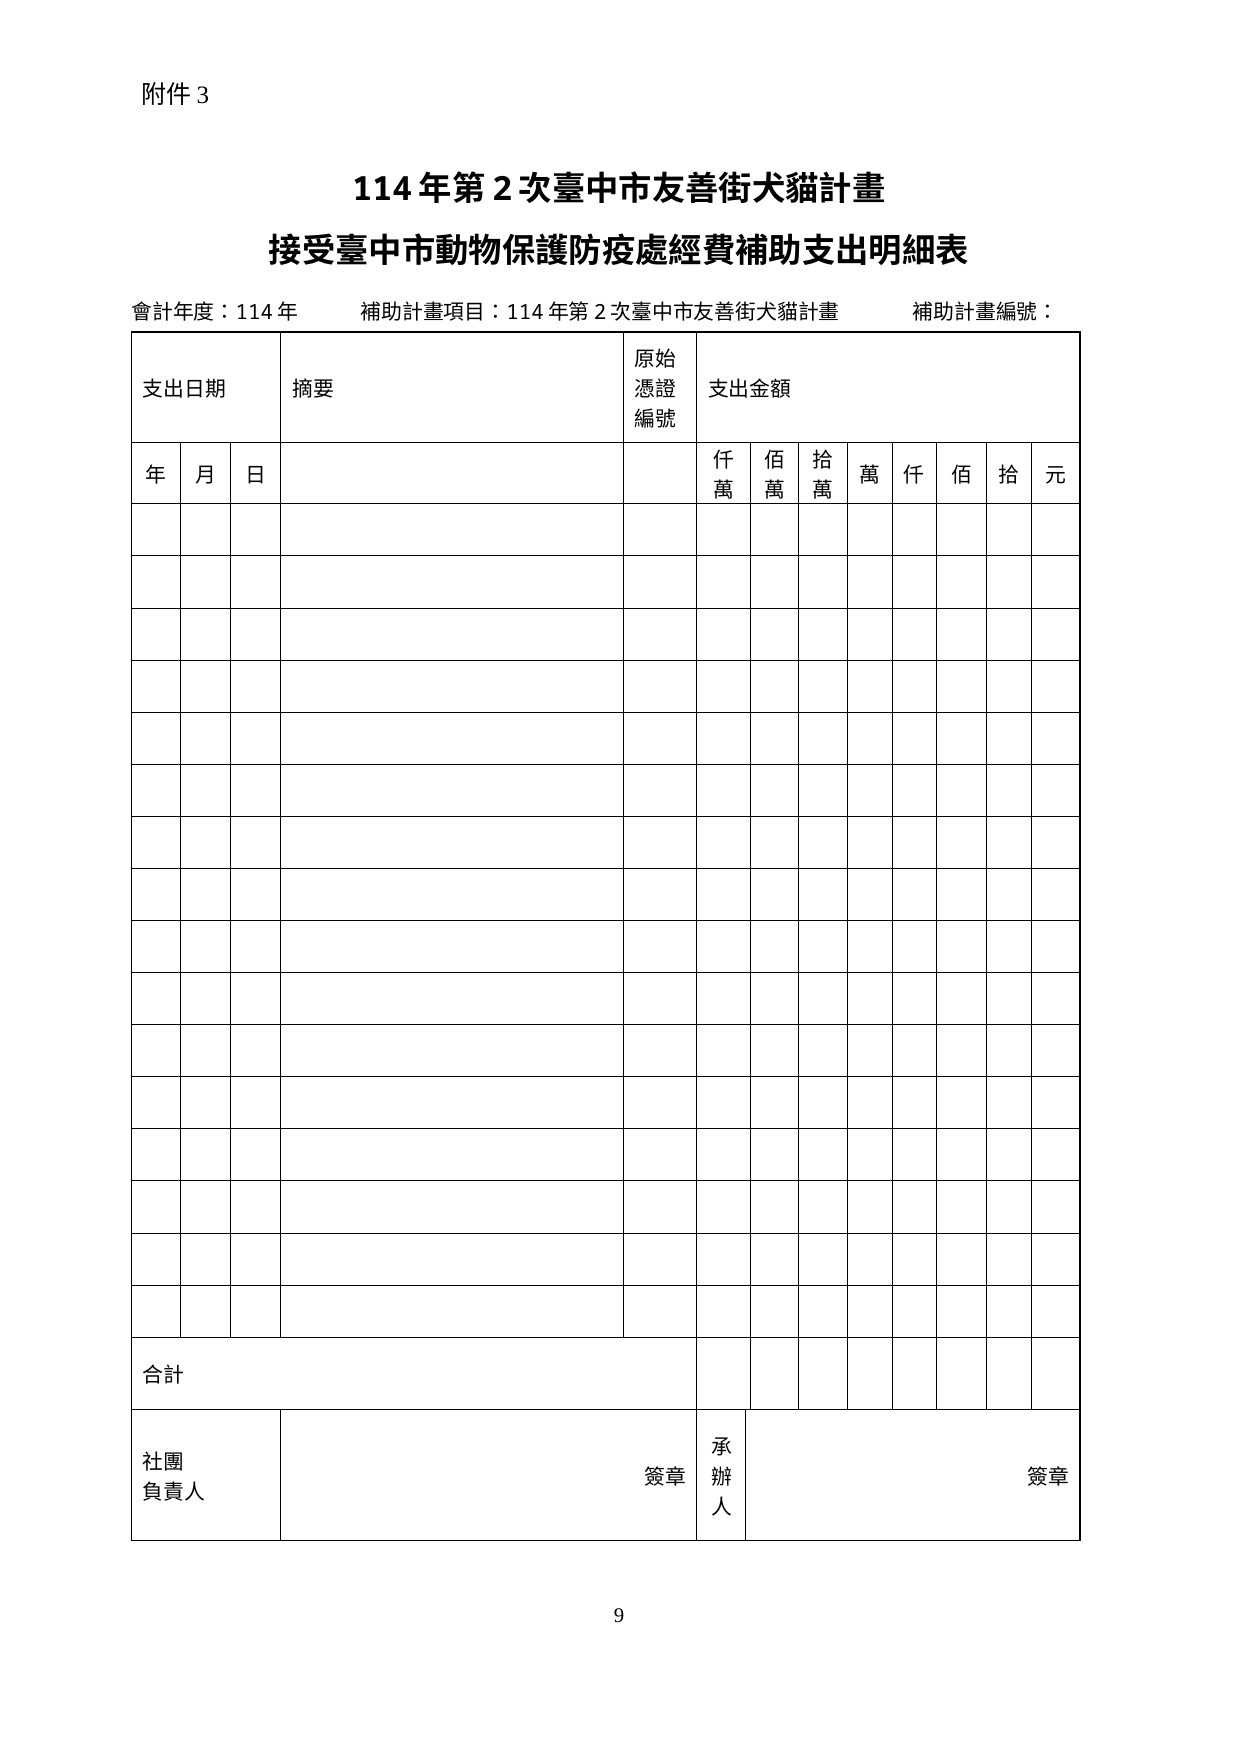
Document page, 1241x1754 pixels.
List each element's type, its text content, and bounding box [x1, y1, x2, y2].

table_cell [848, 713, 892, 764]
table_cell [751, 921, 798, 972]
table_cell [231, 1025, 280, 1076]
table_cell [281, 765, 623, 816]
table_cell [799, 921, 847, 972]
table_cell [751, 765, 798, 816]
table_cell [848, 609, 892, 659]
table_cell [893, 504, 936, 555]
table_cell [799, 1025, 847, 1076]
table_cell [751, 1077, 798, 1128]
table_cell [987, 921, 1031, 972]
table_cell [1032, 1129, 1079, 1180]
table_cell [281, 1025, 623, 1076]
table_cell [281, 443, 623, 503]
table_cell [937, 1338, 986, 1409]
table_cell [937, 713, 986, 764]
table_cell [697, 869, 750, 920]
table_cell [281, 661, 623, 712]
table_cell [937, 556, 986, 607]
table_cell [937, 921, 986, 972]
table_cell [697, 973, 750, 1024]
text 接受臺中市動物保護防疫處經費補助支出明細表 [131, 206, 1106, 269]
table_cell [281, 1181, 623, 1232]
table_cell [893, 1077, 936, 1128]
table_cell [697, 1338, 750, 1409]
table_cell [624, 661, 696, 712]
table_cell 拾 [987, 443, 1031, 503]
table_cell [751, 713, 798, 764]
table_cell [181, 869, 230, 920]
table_cell [624, 609, 696, 659]
table_cell [987, 504, 1031, 555]
table_cell 簽章 [746, 1410, 1079, 1540]
table_cell [893, 1181, 936, 1232]
table_header 支出日期 [132, 333, 280, 442]
table_cell [1032, 973, 1079, 1024]
table_cell [799, 973, 847, 1024]
table_cell [1032, 817, 1079, 868]
table_cell [624, 921, 696, 972]
table_cell [624, 443, 696, 503]
table_cell [624, 1025, 696, 1076]
table_cell [848, 1077, 892, 1128]
table_cell [624, 765, 696, 816]
table_cell [231, 713, 280, 764]
table_cell [1032, 921, 1079, 972]
table_cell 仟萬 [697, 443, 750, 503]
table_cell [751, 1181, 798, 1232]
table_cell [697, 1181, 750, 1232]
table_cell [987, 1077, 1031, 1128]
table_cell [231, 921, 280, 972]
table_cell [751, 817, 798, 868]
table_cell [231, 1129, 280, 1180]
table_cell [132, 973, 180, 1024]
table_cell [799, 1129, 847, 1180]
table_cell [987, 713, 1031, 764]
table_cell [697, 556, 750, 607]
table_cell 月 [181, 443, 230, 503]
table_cell [132, 556, 180, 607]
table_cell [987, 817, 1031, 868]
table_cell [624, 504, 696, 555]
table_cell [937, 869, 986, 920]
table_cell [181, 921, 230, 972]
table_cell [181, 1234, 230, 1284]
text 114年第2次臺中市友善街犬貓計畫 [131, 144, 1106, 206]
table_cell [281, 1286, 623, 1337]
table_cell [799, 869, 847, 920]
table_cell [697, 1234, 750, 1284]
table_cell [987, 869, 1031, 920]
table_cell [893, 661, 936, 712]
table_cell [893, 1338, 936, 1409]
table_cell [697, 1025, 750, 1076]
table_cell [181, 661, 230, 712]
table_cell [799, 1077, 847, 1128]
table_cell [231, 1286, 280, 1337]
table_cell [893, 1025, 936, 1076]
table_cell [751, 661, 798, 712]
table_cell [848, 1129, 892, 1180]
table_cell [281, 869, 623, 920]
table_cell [893, 1286, 936, 1337]
table_cell [1032, 504, 1079, 555]
table_cell [181, 609, 230, 659]
table_cell [848, 817, 892, 868]
table_cell [799, 1286, 847, 1337]
table_cell [231, 765, 280, 816]
table_cell [132, 1025, 180, 1076]
table_cell [624, 713, 696, 764]
table_cell [937, 1025, 986, 1076]
table_cell [281, 1077, 623, 1128]
table_cell [1032, 869, 1079, 920]
table_cell [848, 973, 892, 1024]
table_cell 合計 [132, 1338, 696, 1409]
table_cell [987, 661, 1031, 712]
table_cell [799, 609, 847, 659]
table_cell [231, 504, 280, 555]
table_cell [1032, 1286, 1079, 1337]
table_cell 萬 [848, 443, 892, 503]
table_cell [624, 1286, 696, 1337]
table_cell [893, 973, 936, 1024]
table_cell [893, 921, 936, 972]
table_cell [751, 1286, 798, 1337]
table_cell [848, 1234, 892, 1284]
table_cell [281, 713, 623, 764]
table_cell [848, 1181, 892, 1232]
table_cell [937, 765, 986, 816]
table_cell [1032, 1077, 1079, 1128]
table_cell [751, 1025, 798, 1076]
table_cell [799, 556, 847, 607]
table_cell [181, 765, 230, 816]
table_cell [281, 921, 623, 972]
table_cell [624, 556, 696, 607]
table_cell [848, 1286, 892, 1337]
table_cell [937, 1286, 986, 1337]
table_cell 日 [231, 443, 280, 503]
table_cell [987, 765, 1031, 816]
table_cell [181, 973, 230, 1024]
table_cell [1032, 556, 1079, 607]
table_cell [848, 556, 892, 607]
table_cell [624, 1129, 696, 1180]
table_cell [181, 817, 230, 868]
table_cell 元 [1032, 443, 1079, 503]
table_cell [281, 504, 623, 555]
table_cell [937, 1129, 986, 1180]
table_cell [132, 609, 180, 659]
table_cell [697, 921, 750, 972]
table_cell 承辦人 [697, 1410, 745, 1540]
table_cell [848, 661, 892, 712]
table_cell [132, 504, 180, 555]
table_cell [848, 1025, 892, 1076]
table_cell [848, 921, 892, 972]
table_cell [1032, 1025, 1079, 1076]
table_cell [181, 1025, 230, 1076]
table_cell [987, 1338, 1031, 1409]
table_cell [987, 973, 1031, 1024]
table_cell [132, 713, 180, 764]
table_cell [624, 1077, 696, 1128]
table_cell [281, 817, 623, 868]
table_cell [751, 1234, 798, 1284]
table_cell 佰萬 [751, 443, 798, 503]
table_cell [799, 661, 847, 712]
table_cell [697, 1129, 750, 1180]
table_cell [132, 1181, 180, 1232]
table_cell [697, 817, 750, 868]
table_cell [231, 661, 280, 712]
table_cell [624, 973, 696, 1024]
table_cell [799, 1338, 847, 1409]
table_cell [231, 1077, 280, 1128]
table_cell [697, 661, 750, 712]
table_cell [751, 869, 798, 920]
table_cell [751, 1338, 798, 1409]
table_cell [181, 504, 230, 555]
table_header 原始 憑證編號 [624, 333, 696, 442]
table_cell [893, 1129, 936, 1180]
table_cell [132, 1077, 180, 1128]
table_cell [937, 1181, 986, 1232]
table_cell [281, 1129, 623, 1180]
table_cell [132, 765, 180, 816]
table_cell [231, 556, 280, 607]
table_cell [751, 504, 798, 555]
table_cell [799, 1234, 847, 1284]
table_cell [697, 609, 750, 659]
table_cell [751, 556, 798, 607]
table_cell [987, 1025, 1031, 1076]
table_cell [751, 1129, 798, 1180]
table_cell [281, 609, 623, 659]
table_cell [848, 504, 892, 555]
table_cell [987, 1286, 1031, 1337]
table_cell [893, 713, 936, 764]
table_cell [697, 1077, 750, 1128]
table_cell [987, 1234, 1031, 1284]
table_cell [624, 1181, 696, 1232]
table_cell [848, 765, 892, 816]
table_cell [697, 504, 750, 555]
table_cell [181, 1286, 230, 1337]
table_cell [799, 1181, 847, 1232]
table_cell [132, 1286, 180, 1337]
table_cell [1032, 1181, 1079, 1232]
table_cell [799, 817, 847, 868]
table_cell [281, 1234, 623, 1284]
table_cell [624, 817, 696, 868]
table_cell [181, 713, 230, 764]
table_cell [893, 556, 936, 607]
table_cell [231, 817, 280, 868]
table_cell [799, 713, 847, 764]
text 附件3 [141, 75, 261, 111]
table_cell [937, 661, 986, 712]
table_cell [231, 1181, 280, 1232]
table_cell [181, 1181, 230, 1232]
table_cell [893, 1234, 936, 1284]
table_cell [937, 973, 986, 1024]
table_cell [799, 765, 847, 816]
table_cell [624, 1234, 696, 1284]
table_cell 年 [132, 443, 180, 503]
table_cell [231, 609, 280, 659]
table_cell [1032, 713, 1079, 764]
text [126, 67, 276, 123]
table_cell [751, 973, 798, 1024]
table_cell [181, 1129, 230, 1180]
table_cell [697, 713, 750, 764]
table_cell 佰 [937, 443, 986, 503]
table_cell [987, 609, 1031, 659]
table_cell [1032, 1234, 1079, 1284]
table_header 摘要 [281, 333, 623, 442]
table_cell [937, 817, 986, 868]
table_cell [751, 609, 798, 659]
text 會計年度：114年 補助計畫項目：114年第2次臺中市友善街犬貓計畫 補助計畫編號： [131, 269, 1106, 331]
table_cell [937, 1234, 986, 1284]
table_cell [987, 1181, 1031, 1232]
table_cell [281, 556, 623, 607]
table_cell [132, 1129, 180, 1180]
table_cell [1032, 1338, 1079, 1409]
table_cell [132, 869, 180, 920]
table_cell [937, 1077, 986, 1128]
table_cell 社團 負責人 [132, 1410, 280, 1540]
table_cell [893, 609, 936, 659]
table_cell [132, 1234, 180, 1284]
table_cell [231, 869, 280, 920]
table_cell [281, 973, 623, 1024]
table_cell 仟 [893, 443, 936, 503]
table_cell [624, 869, 696, 920]
table_cell [987, 1129, 1031, 1180]
table_cell [1032, 609, 1079, 659]
table_cell [799, 504, 847, 555]
table_cell [697, 765, 750, 816]
table_cell [893, 869, 936, 920]
table_cell [937, 609, 986, 659]
table_cell [181, 556, 230, 607]
table_header 支出金額 [697, 333, 1079, 442]
table_cell [1032, 661, 1079, 712]
table_cell [893, 817, 936, 868]
table_cell 簽章 [281, 1410, 696, 1540]
table_cell [937, 504, 986, 555]
table_cell [893, 765, 936, 816]
table_cell [132, 661, 180, 712]
table_cell [132, 817, 180, 868]
table_cell [132, 921, 180, 972]
table_cell [987, 556, 1031, 607]
table_cell [697, 1286, 750, 1337]
table_cell [1032, 765, 1079, 816]
table_cell [848, 1338, 892, 1409]
table_cell [181, 1077, 230, 1128]
table_cell [231, 973, 280, 1024]
table_cell 拾萬 [799, 443, 847, 503]
table_cell [231, 1234, 280, 1284]
table_cell [848, 869, 892, 920]
